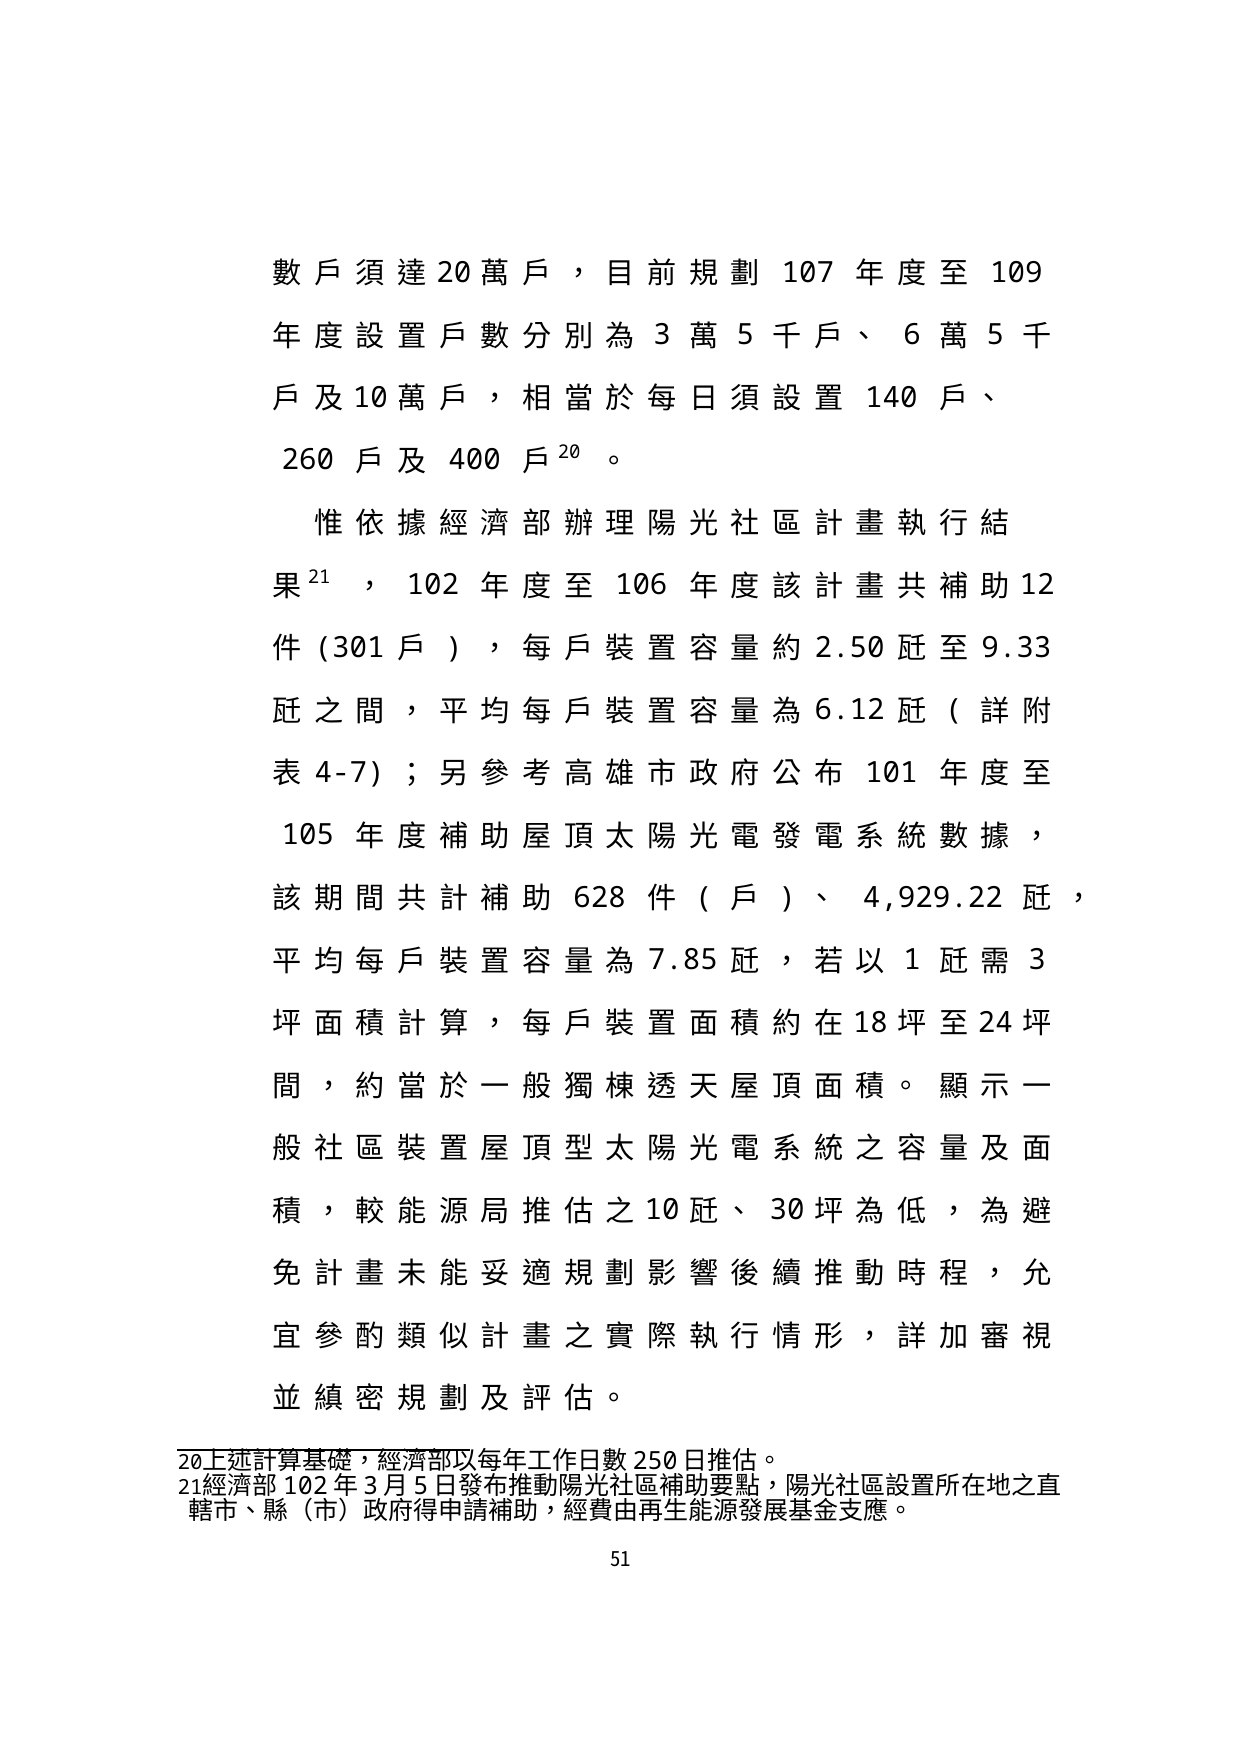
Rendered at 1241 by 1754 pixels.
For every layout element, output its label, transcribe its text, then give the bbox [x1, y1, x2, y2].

text 經濟部102年3月5日發布推動陽光社區補助要點，陽光社區設置所在地之直轄市、縣（市）政府得申請補助，經費由再生能源發展基金支應。 [177, 1475, 1063, 1525]
text 上述計算基礎，經濟部以每年工作日數250日推估。 [177, 1450, 1063, 1475]
text 數戶須達20萬戶，目前規劃107年度至109年度設置戶數分別為3萬5千戶、6萬5千戶及10萬戶，相當於每日須設置140戶、260戶及400戶。 [242, 229, 1058, 479]
text 惟依據經濟部辦理陽光社區計畫執行結果，102年度至106年度該計畫共補助12件(301戶)，每戶裝置容量約2.50瓩至9.33瓩之間，平均每戶裝置容量為6.12瓩(詳附表4-7)；另參考高雄市政府公布101年度至105年度補助屋頂太陽光電發電系統數據，該期間共計補助628件(戶)、4,929.22瓩，平均每戶裝置容量為7.85瓩，若以1瓩需3坪面積計算，每戶裝置面積約在18坪至24坪間，約當於一般獨棟透天屋頂面積。顯示一般社區裝置屋頂型太陽光電系統之容量及面積，較能源局推估之10瓩、30坪為低，為避免計畫未能妥適規劃影響後續推動時程，允宜參酌類似計畫之實際執行情形，詳加審視並縝密規劃及評估。 [242, 479, 1058, 1417]
